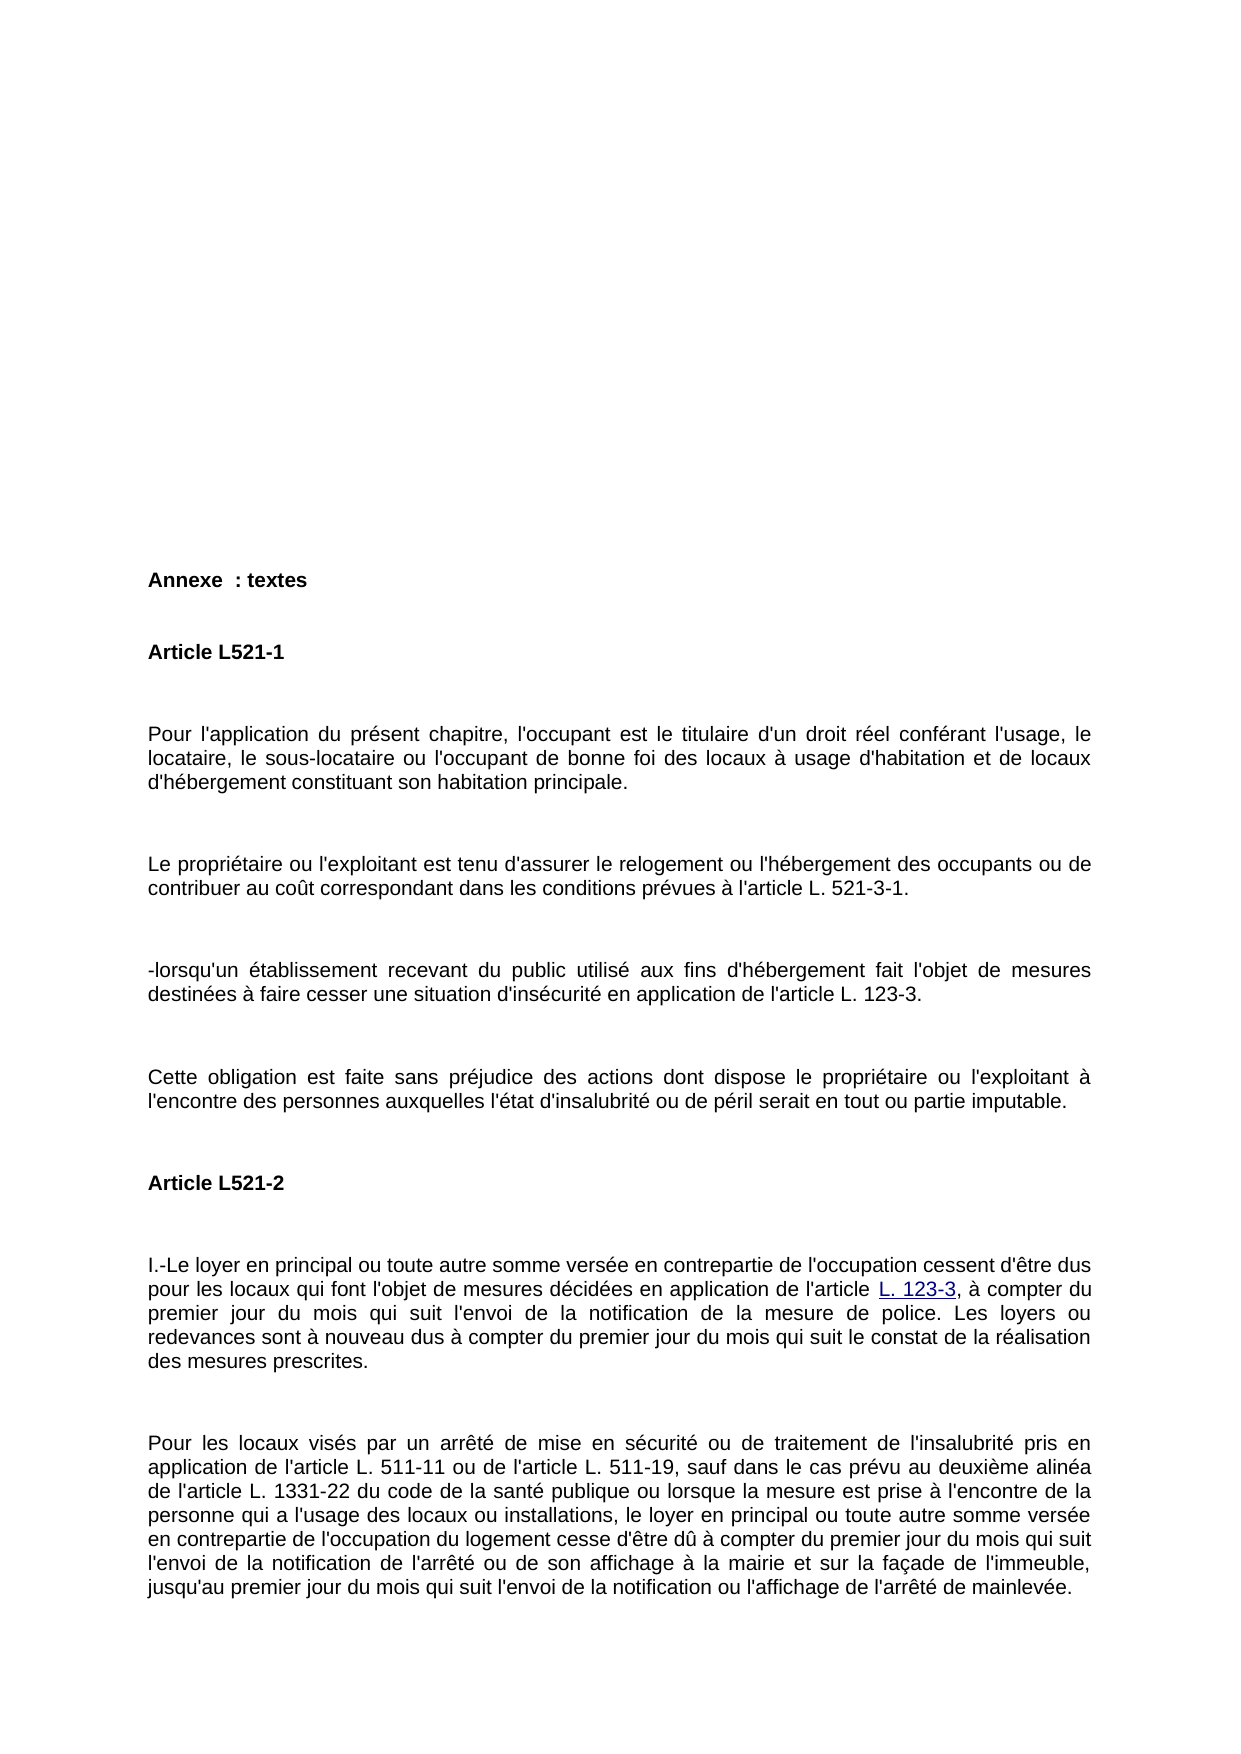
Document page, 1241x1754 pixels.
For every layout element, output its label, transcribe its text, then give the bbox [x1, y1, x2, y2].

text Le propriétaire ou l'exploitant est tenu d'assurer le relogement ou l'hébergement des occupants ou de contribuer au coût correspondant dans les conditions prévues à l'article L. 521-3-1. [148, 852, 1093, 900]
text Article L521-2 [148, 1171, 1093, 1195]
text Cette obligation est faite sans préjudice des actions dont dispose le propriétaire ou l'exploitant à l'encontre des personnes auxquelles l'état d'insalubrité ou de péril serait en tout ou partie imputable. [148, 1064, 1093, 1112]
text Pour l'application du présent chapitre, l'occupant est le titulaire d'un droit réel conférant l'usage, le locataire, le sous-locataire ou l'occupant de bonne foi des locaux à usage d'habitation et de locaux d'hébergement constituant son habitation principale. [148, 722, 1093, 794]
text Pour les locaux visés par un arrêté de mise en sécurité ou de traitement de l'insalubrité pris en application de l'article L. 511-11 ou de l'article L. 511-19, sauf dans le cas prévu au deuxième alinéa de l'article L. 1331-22 du code de la santé publique ou lorsque la mesure est prise à l'encontre de la personne qui a l'usage des locaux ou installations, le loyer en principal ou toute autre somme versée en contrepartie de l'occupation du logement cesse d'être dû à compter du premier jour du mois qui suit l'envoi de la notification de l'arrêté ou de son affichage à la mairie et sur la façade de l'immeuble, jusqu'au premier jour du mois qui suit l'envoi de la notification ou l'affichage de l'arrêté de mainlevée. [148, 1431, 1093, 1599]
text -lorsqu'un établissement recevant du public utilisé aux fins d'hébergement fait l'objet de mesures destinées à faire cesser une situation d'insécurité en application de l'article L. 123-3. [148, 958, 1093, 1006]
text Annexe : textes [148, 568, 1093, 592]
text Considérant [148, 205, 1093, 233]
subtitle Article L521-1 [148, 639, 1093, 663]
text I.-Le loyer en principal ou toute autre somme versée en contrepartie de l'occupation cessent d'être dus pour les locaux qui font l'objet de mesures décidées en application de l'article L. 123-3, à compter du premier jour du mois qui suit l'envoi de la notification de la mesure de police. Les loyers ou redevances sont à nouveau dus à compter du premier jour du mois qui suit le constat de la réalisation des mesures prescrites. [148, 1253, 1093, 1373]
